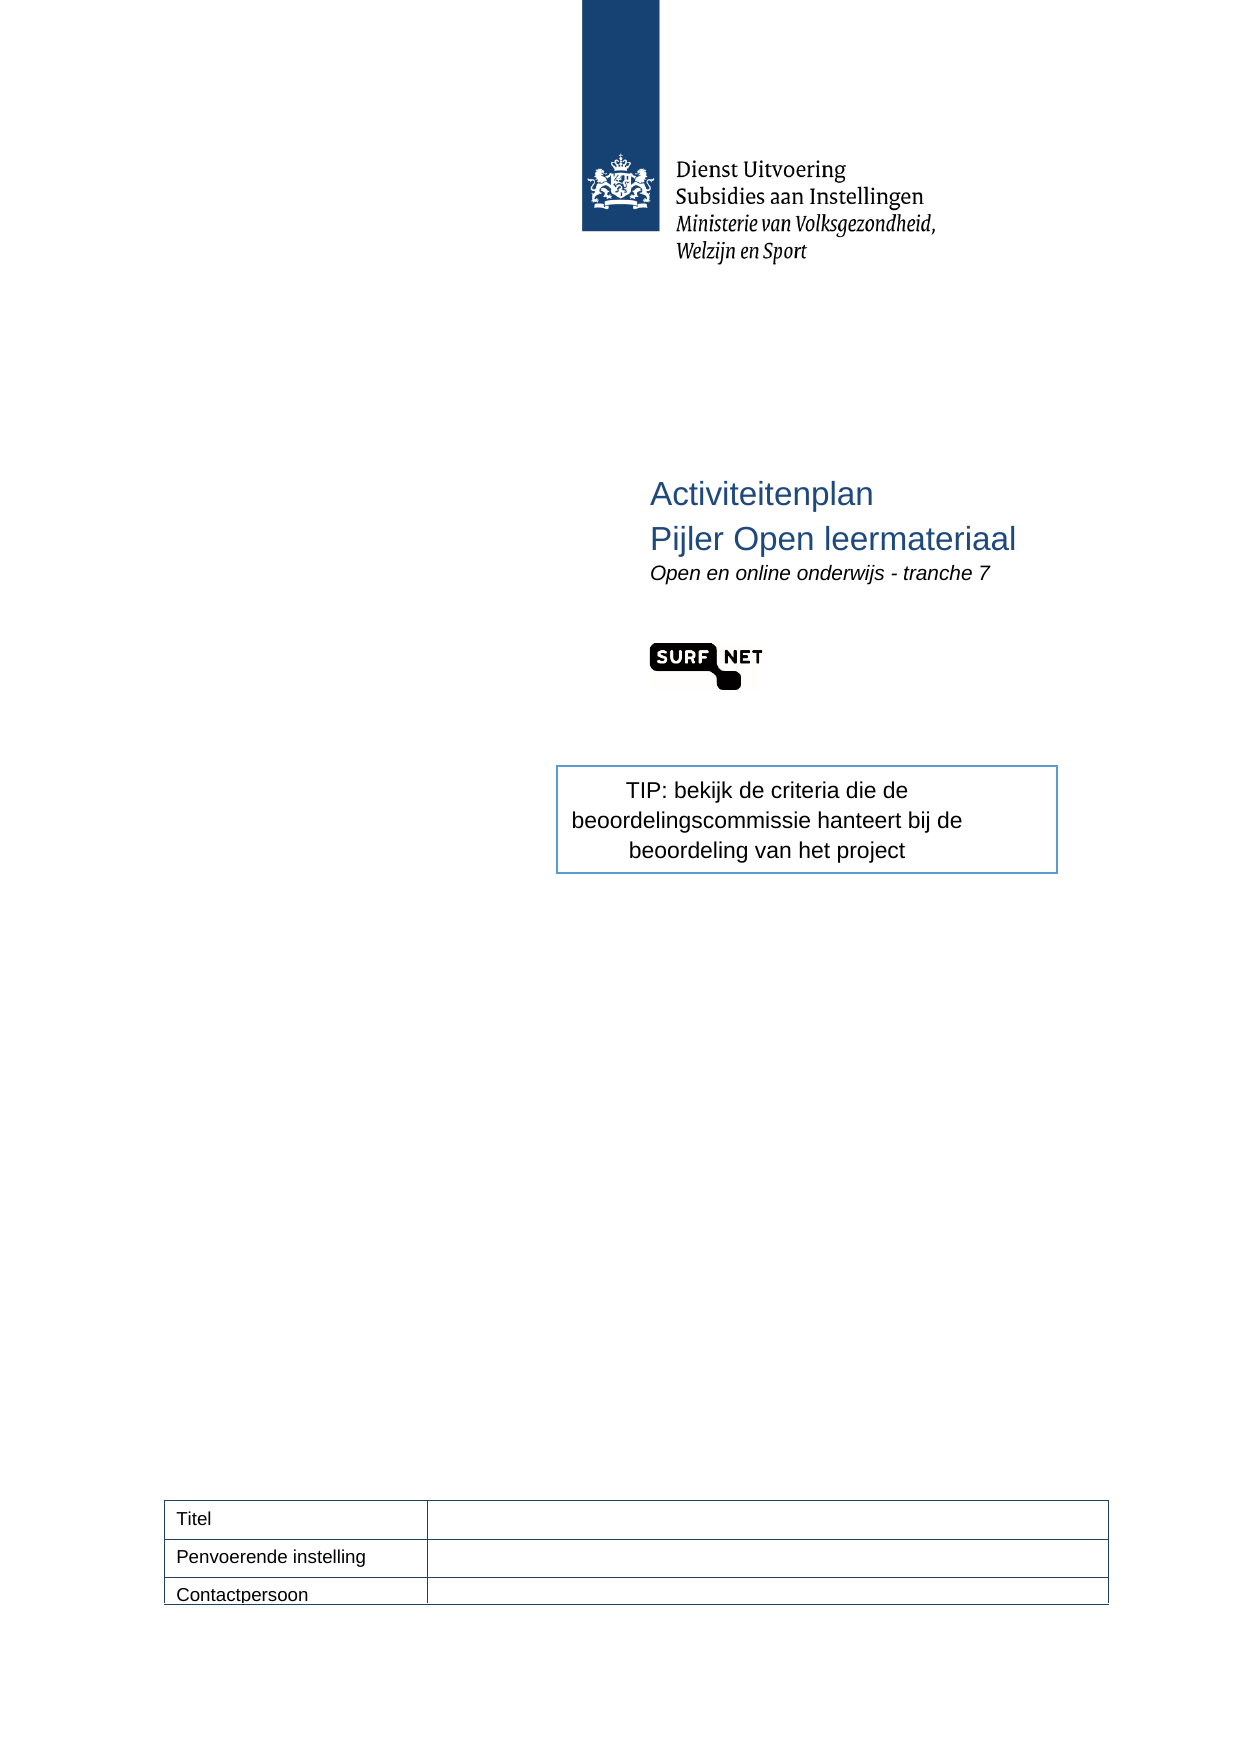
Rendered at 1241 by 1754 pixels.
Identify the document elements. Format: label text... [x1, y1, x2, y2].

table_cell Penvoerende instelling [165, 1540, 427, 1577]
table_cell Contactpersoon [165, 1578, 427, 1603]
table_cell [428, 1578, 1108, 1603]
table_cell [428, 1540, 1108, 1577]
text Activiteitenplan Pijler Open leermateriaal Open en online onderwijs - tranche 7 [650, 474, 1093, 584]
table_header Titel [165, 1501, 427, 1539]
table_header [428, 1501, 1108, 1539]
